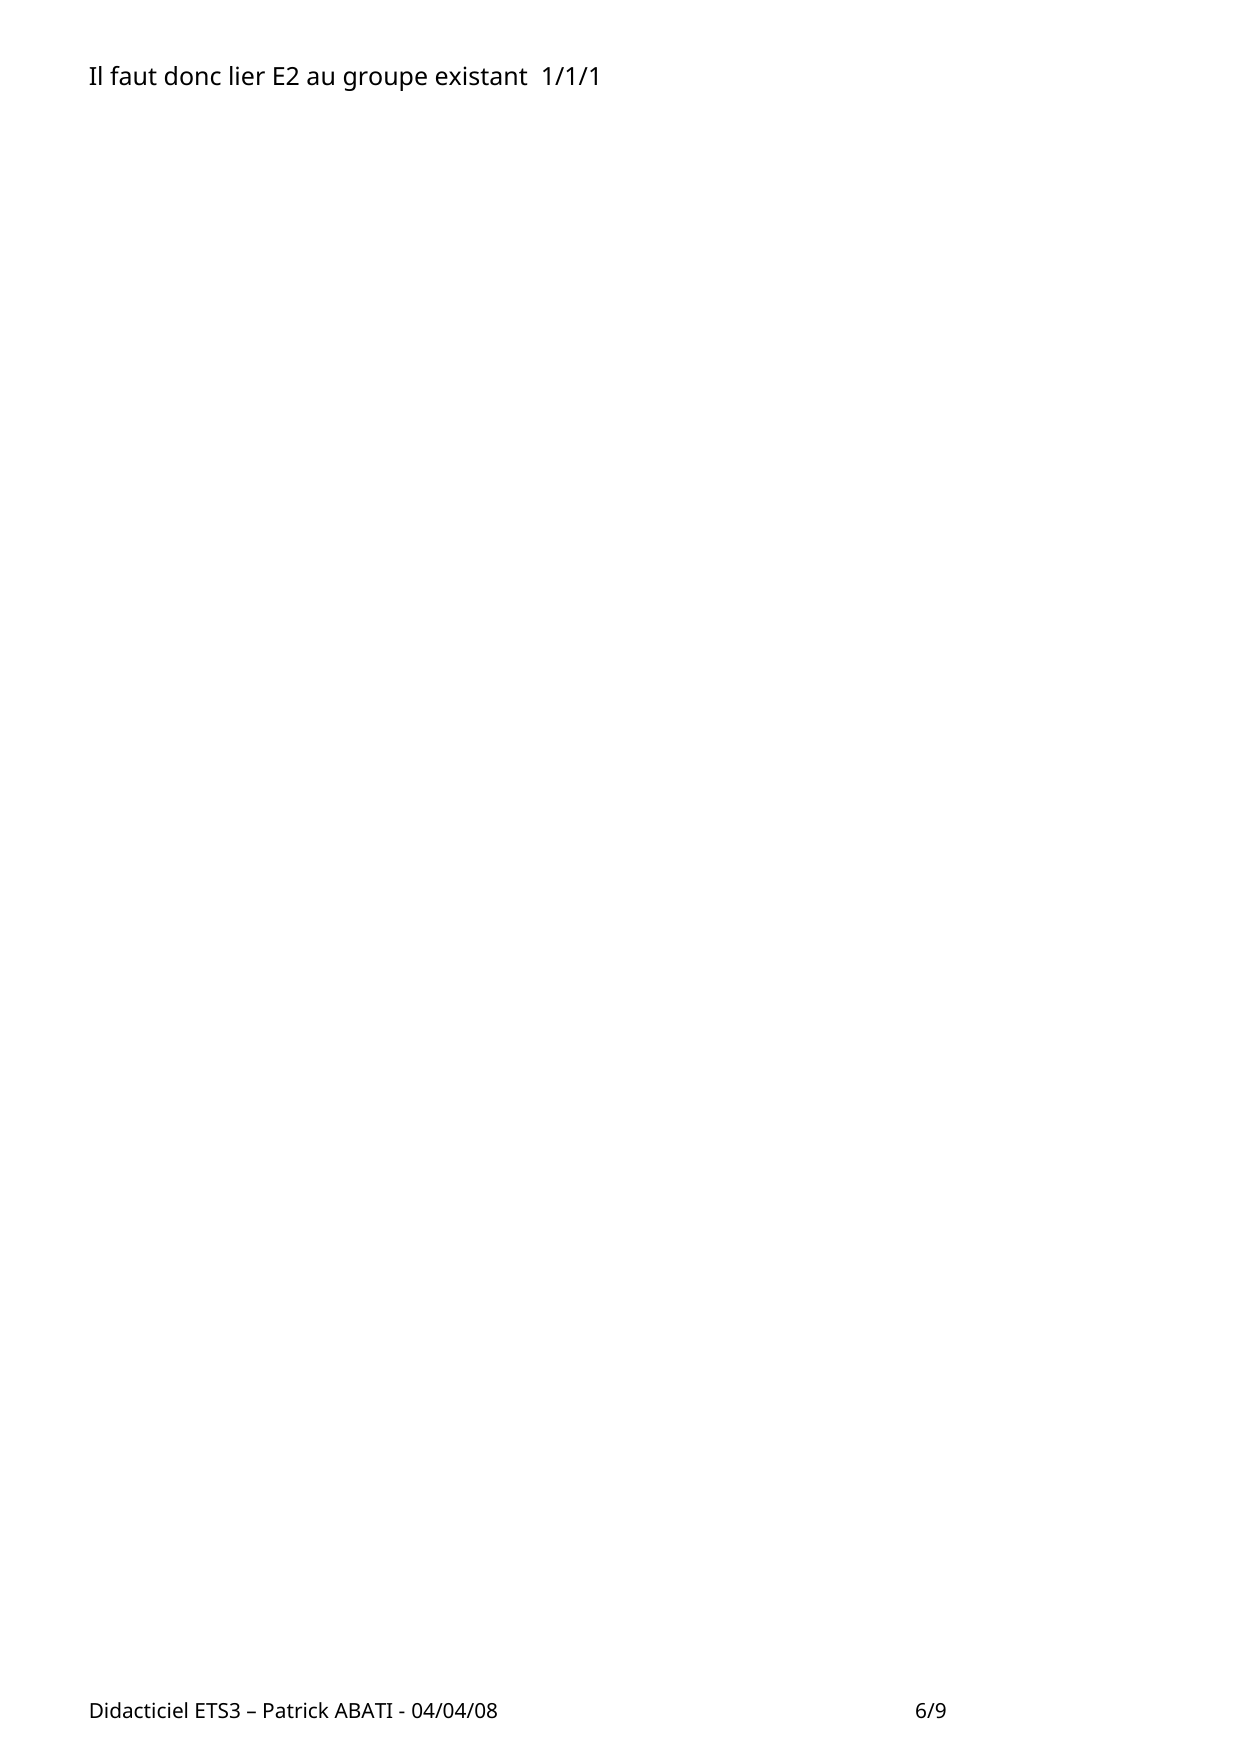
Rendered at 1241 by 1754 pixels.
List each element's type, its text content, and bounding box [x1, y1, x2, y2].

text Il faut donc lier E2 au groupe existant 1/1/1 [88, 59, 1152, 93]
